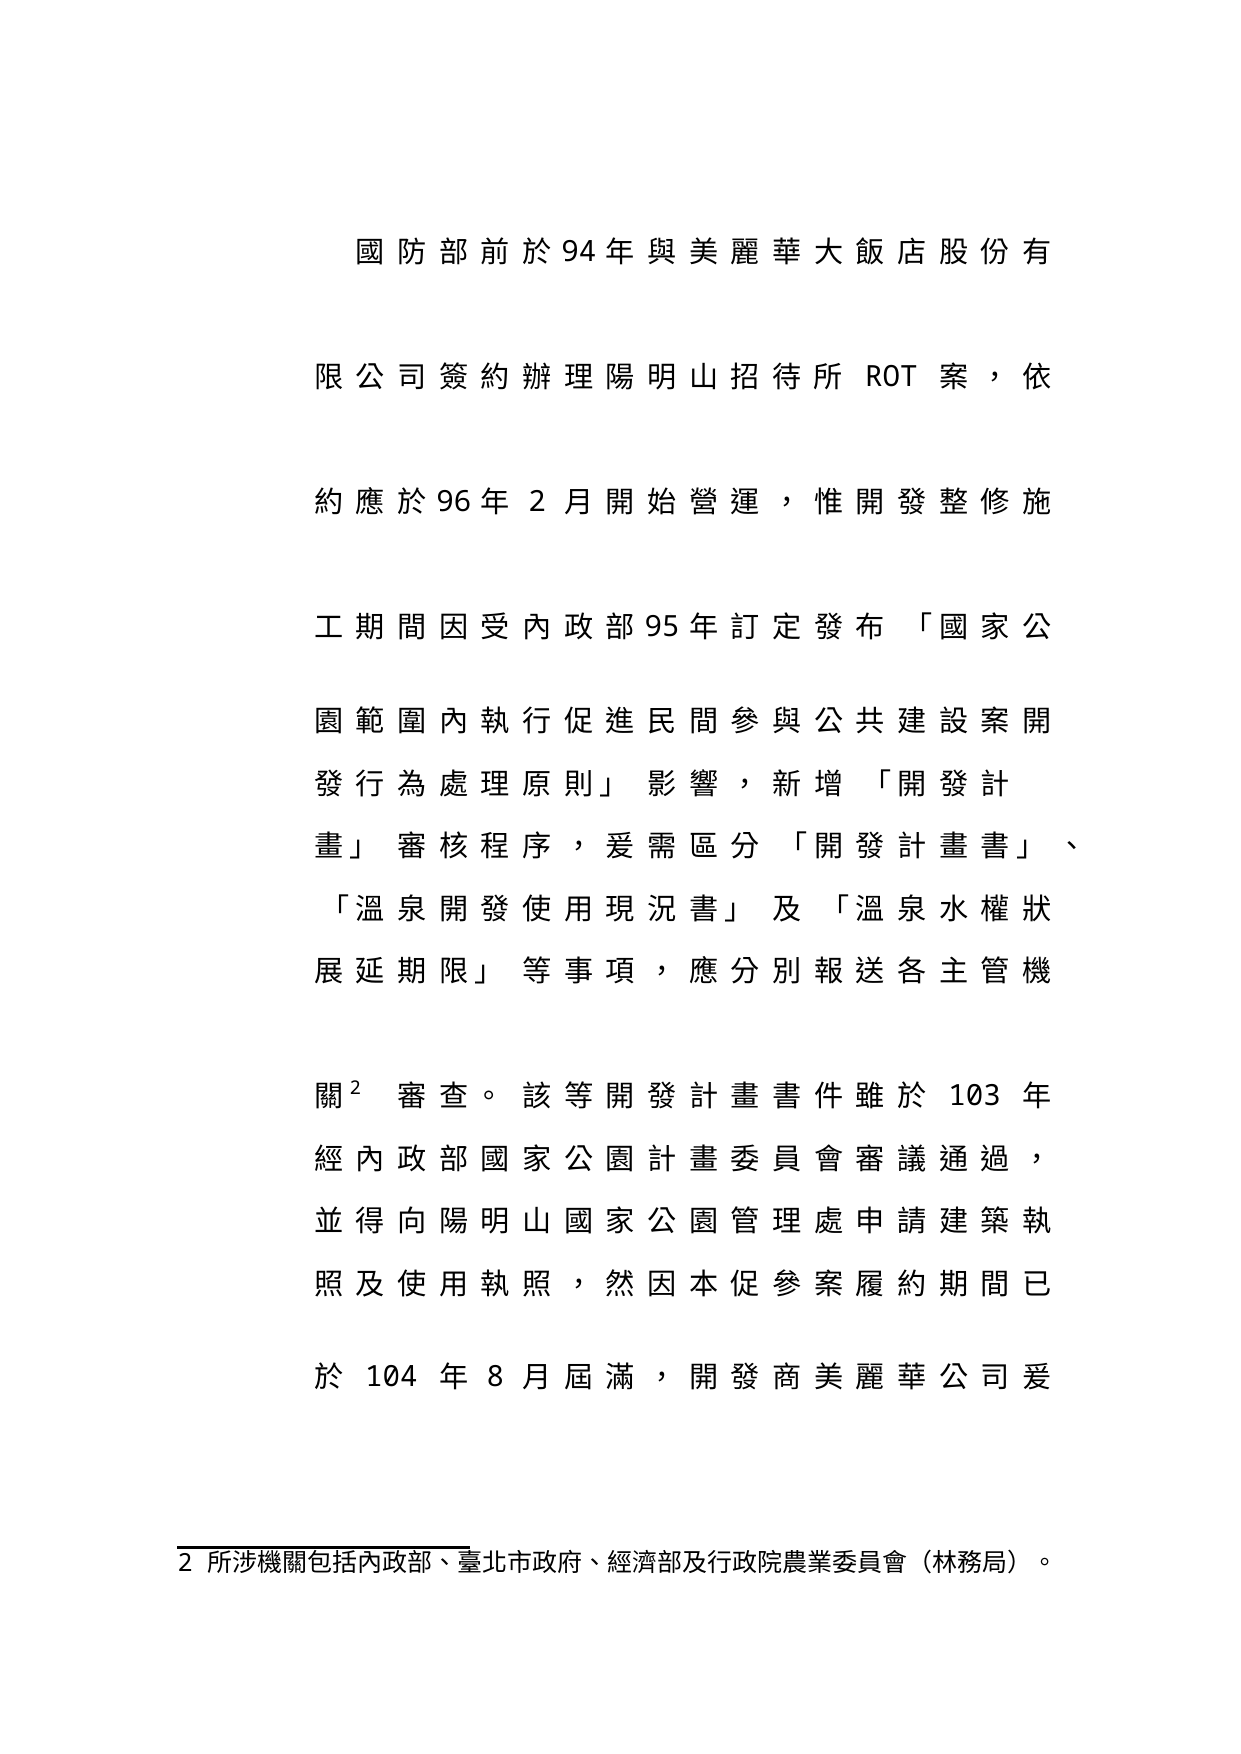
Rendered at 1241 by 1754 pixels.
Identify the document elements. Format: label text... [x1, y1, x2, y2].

text 所涉機關包括內政部、臺北市政府、經濟部及行政院農業委員會（林務局）。 [177, 1548, 1063, 1577]
text 國防部前於94年與美麗華大飯店股份有限公司簽約辦理陽明山招待所ROT案，依約應於96年2月開始營運，惟開發整修施工期間因受內政部95年訂定發布「國家公園範圍內執行促進民間參與公共建設案開發行為處理原則」影響，新增「開發計畫」審核程序，爰需區分「開發計畫書」、「溫泉開發使用現況書」及「溫泉水權狀展延期限」等事項，應分別報送各主管機關審查。該等開發計畫書件雖於103年經內政部國家公園計畫委員會審議通過，並得向陽明山國家公園管理處申請建築執照及使用執照，然因本促參案履約期間已於104年8月屆滿，開發商美麗華公司爰提出終止契約之主張，案於105年9月經履約爭議協調委員會決議契約終止，資產依現狀返還，雙方不得相互求償。 [271, 177, 1058, 1427]
